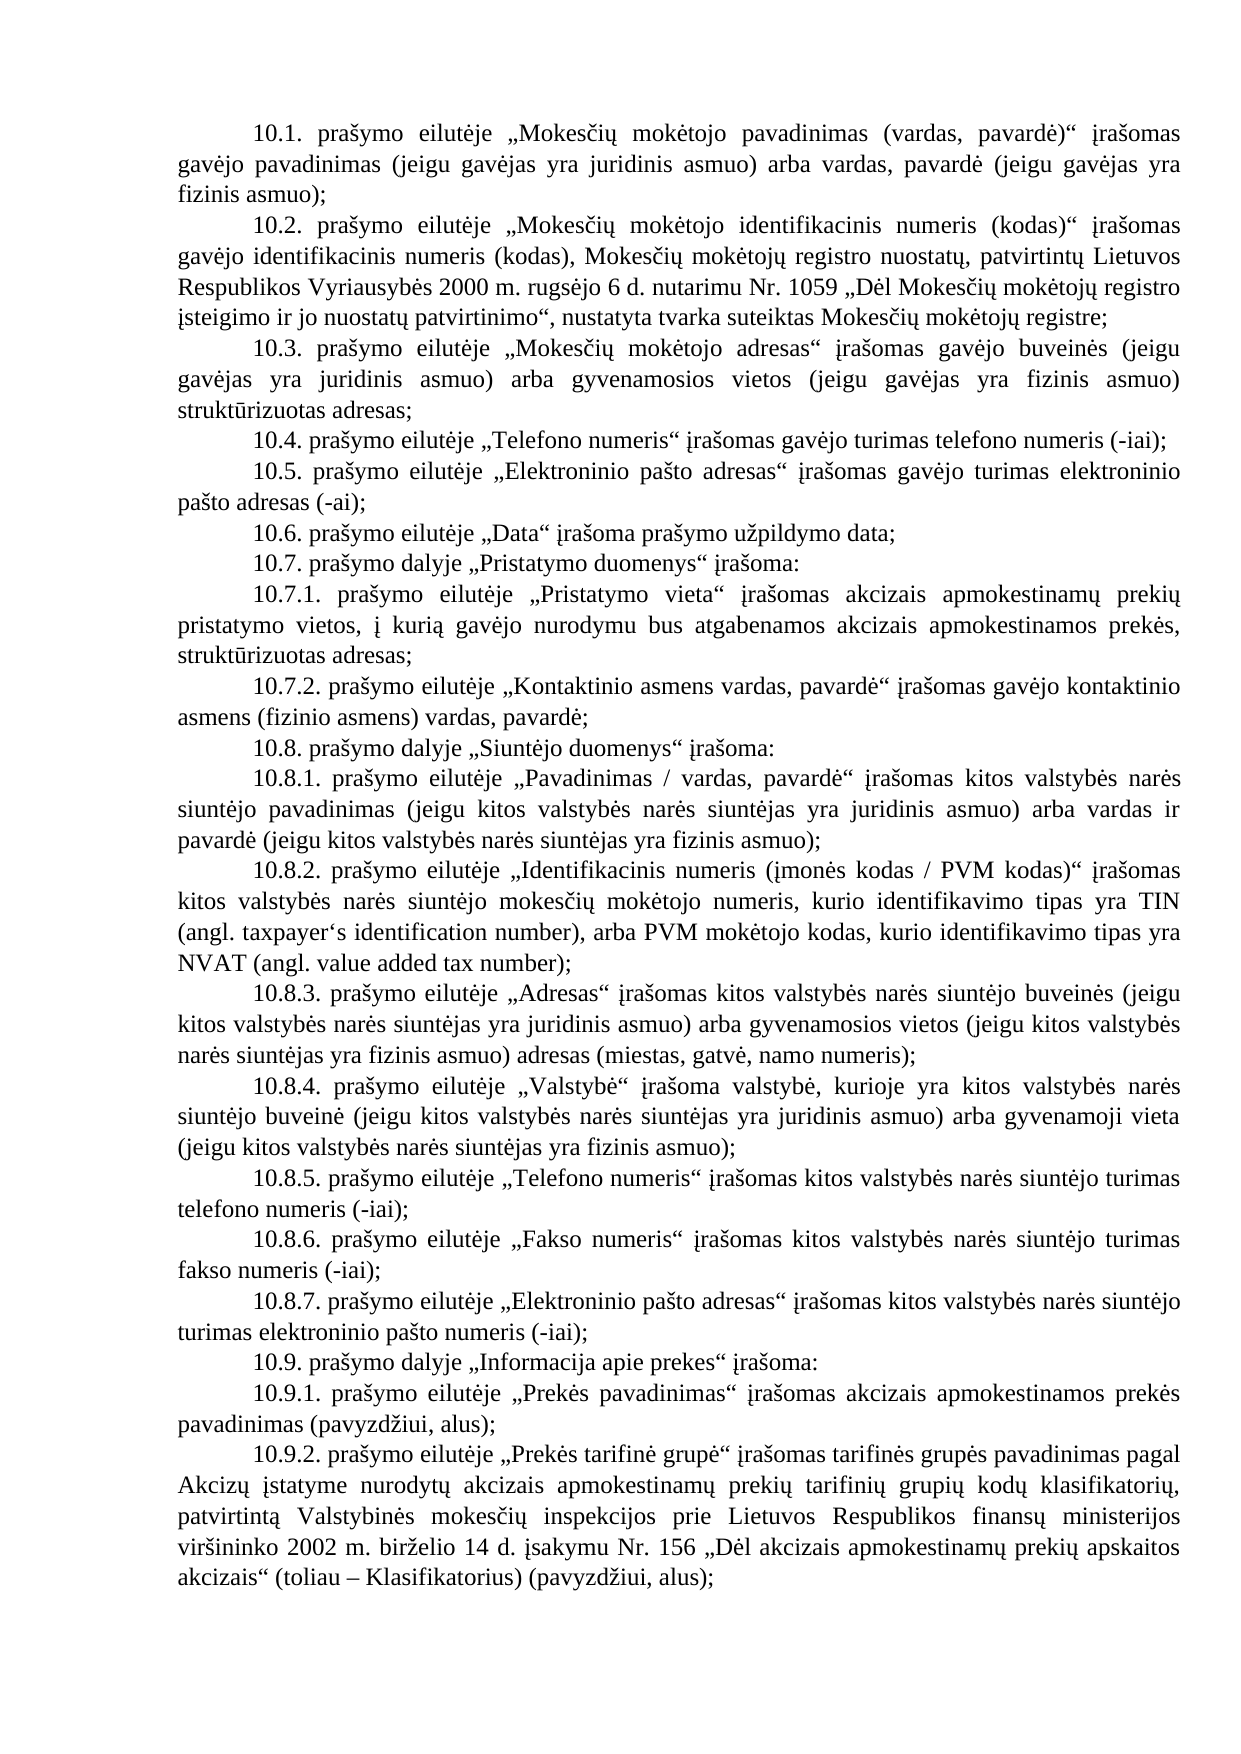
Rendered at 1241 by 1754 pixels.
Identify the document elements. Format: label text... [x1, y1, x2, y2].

text 10.8.4. prašymo eilutėje „Valstybė“ įrašoma valstybė, kurioje yra kitos valstybės narės siuntėjo buveinė (jeigu kitos valstybės narės siuntėjas yra juridinis asmuo) arba gyvenamoji vieta (jeigu kitos valstybės narės siuntėjas yra fizinis asmuo); [177, 1071, 1181, 1161]
text 10.1. prašymo eilutėje „Mokesčių mokėtojo pavadinimas (vardas, pavardė)“ įrašomas gavėjo pavadinimas (jeigu gavėjas yra juridinis asmuo) arba vardas, pavardė (jeigu gavėjas yra fizinis asmuo); [177, 118, 1181, 208]
text 10.3. prašymo eilutėje „Mokesčių mokėtojo adresas“ įrašomas gavėjo buveinės (jeigu gavėjas yra juridinis asmuo) arba gyvenamosios vietos (jeigu gavėjas yra fizinis asmuo) struktūrizuotas adresas; [177, 333, 1181, 423]
text 10.6. prašymo eilutėje „Data“ įrašoma prašymo užpildymo data; [177, 518, 1181, 546]
text 10.8.7. prašymo eilutėje „Elektroninio pašto adresas“ įrašomas kitos valstybės narės siuntėjo turimas elektroninio pašto numeris (-iai); [177, 1286, 1181, 1345]
text 10.8.6. prašymo eilutėje „Fakso numeris“ įrašomas kitos valstybės narės siuntėjo turimas fakso numeris (-iai); [177, 1224, 1181, 1284]
text 10.8.2. prašymo eilutėje „Identifikacinis numeris (įmonės kodas / PVM kodas)“ įrašomas kitos valstybės narės siuntėjo mokesčių mokėtojo numeris, kurio identifikavimo tipas yra TIN (angl. taxpayer‘s identification number), arba PVM mokėtojo kodas, kurio identifikavimo tipas yra NVAT (angl. value added tax number); [177, 856, 1181, 977]
text 10.9.1. prašymo eilutėje „Prekės pavadinimas“ įrašomas akcizais apmokestinamos prekės pavadinimas (pavyzdžiui, alus); [177, 1378, 1181, 1437]
text 10.9. prašymo dalyje „Informacija apie prekes“ įrašoma: [177, 1347, 1181, 1376]
text 10.5. prašymo eilutėje „Elektroninio pašto adresas“ įrašomas gavėjo turimas elektroninio pašto adresas (-ai); [177, 456, 1181, 516]
text 10.7.2. prašymo eilutėje „Kontaktinio asmens vardas, pavardė“ įrašomas gavėjo kontaktinio asmens (fizinio asmens) vardas, pavardė; [177, 671, 1181, 731]
text 10.8.5. prašymo eilutėje „Telefono numeris“ įrašomas kitos valstybės narės siuntėjo turimas telefono numeris (-iai); [177, 1163, 1181, 1222]
text 10.7.1. prašymo eilutėje „Pristatymo vieta“ įrašomas akcizais apmokestinamų prekių pristatymo vietos, į kurią gavėjo nurodymu bus atgabenamos akcizais apmokestinamos prekės, struktūrizuotas adresas; [177, 579, 1181, 669]
text 10.2. prašymo eilutėje „Mokesčių mokėtojo identifikacinis numeris (kodas)“ įrašomas gavėjo identifikacinis numeris (kodas), Mokesčių mokėtojų registro nuostatų, patvirtintų Lietuvos Respublikos Vyriausybės 2000 m. rugsėjo 6 d. nutarimu Nr. 1059 „Dėl Mokesčių mokėtojų registro įsteigimo ir jo nuostatų patvirtinimo“, nustatyta tvarka suteiktas Mokesčių mokėtojų registre; [177, 210, 1181, 331]
text 10.7. prašymo dalyje „Pristatymo duomenys“ įrašoma: [177, 548, 1181, 577]
text 10.4. prašymo eilutėje „Telefono numeris“ įrašomas gavėjo turimas telefono numeris (-iai); [177, 425, 1181, 454]
text 10.8.3. prašymo eilutėje „Adresas“ įrašomas kitos valstybės narės siuntėjo buveinės (jeigu kitos valstybės narės siuntėjas yra juridinis asmuo) arba gyvenamosios vietos (jeigu kitos valstybės narės siuntėjas yra fizinis asmuo) adresas (miestas, gatvė, namo numeris); [177, 978, 1181, 1069]
text 10.9.2. prašymo eilutėje „Prekės tarifinė grupė“ įrašomas tarifinės grupės pavadinimas pagal Akcizų įstatyme nurodytų akcizais apmokestinamų prekių tarifinių grupių kodų klasifikatorių, patvirtintą Valstybinės mokesčių inspekcijos prie Lietuvos Respublikos finansų ministerijos viršininko 2002 m. birželio 14 d. įsakymu Nr. 156 „Dėl akcizais apmokestinamų prekių apskaitos akcizais“ (toliau – Klasifikatorius) (pavyzdžiui, alus); [177, 1439, 1181, 1591]
text 10.8.1. prašymo eilutėje „Pavadinimas / vardas, pavardė“ įrašomas kitos valstybės narės siuntėjo pavadinimas (jeigu kitos valstybės narės siuntėjas yra juridinis asmuo) arba vardas ir pavardė (jeigu kitos valstybės narės siuntėjas yra fizinis asmuo); [177, 763, 1181, 854]
text 10.8. prašymo dalyje „Siuntėjo duomenys“ įrašoma: [177, 733, 1181, 761]
